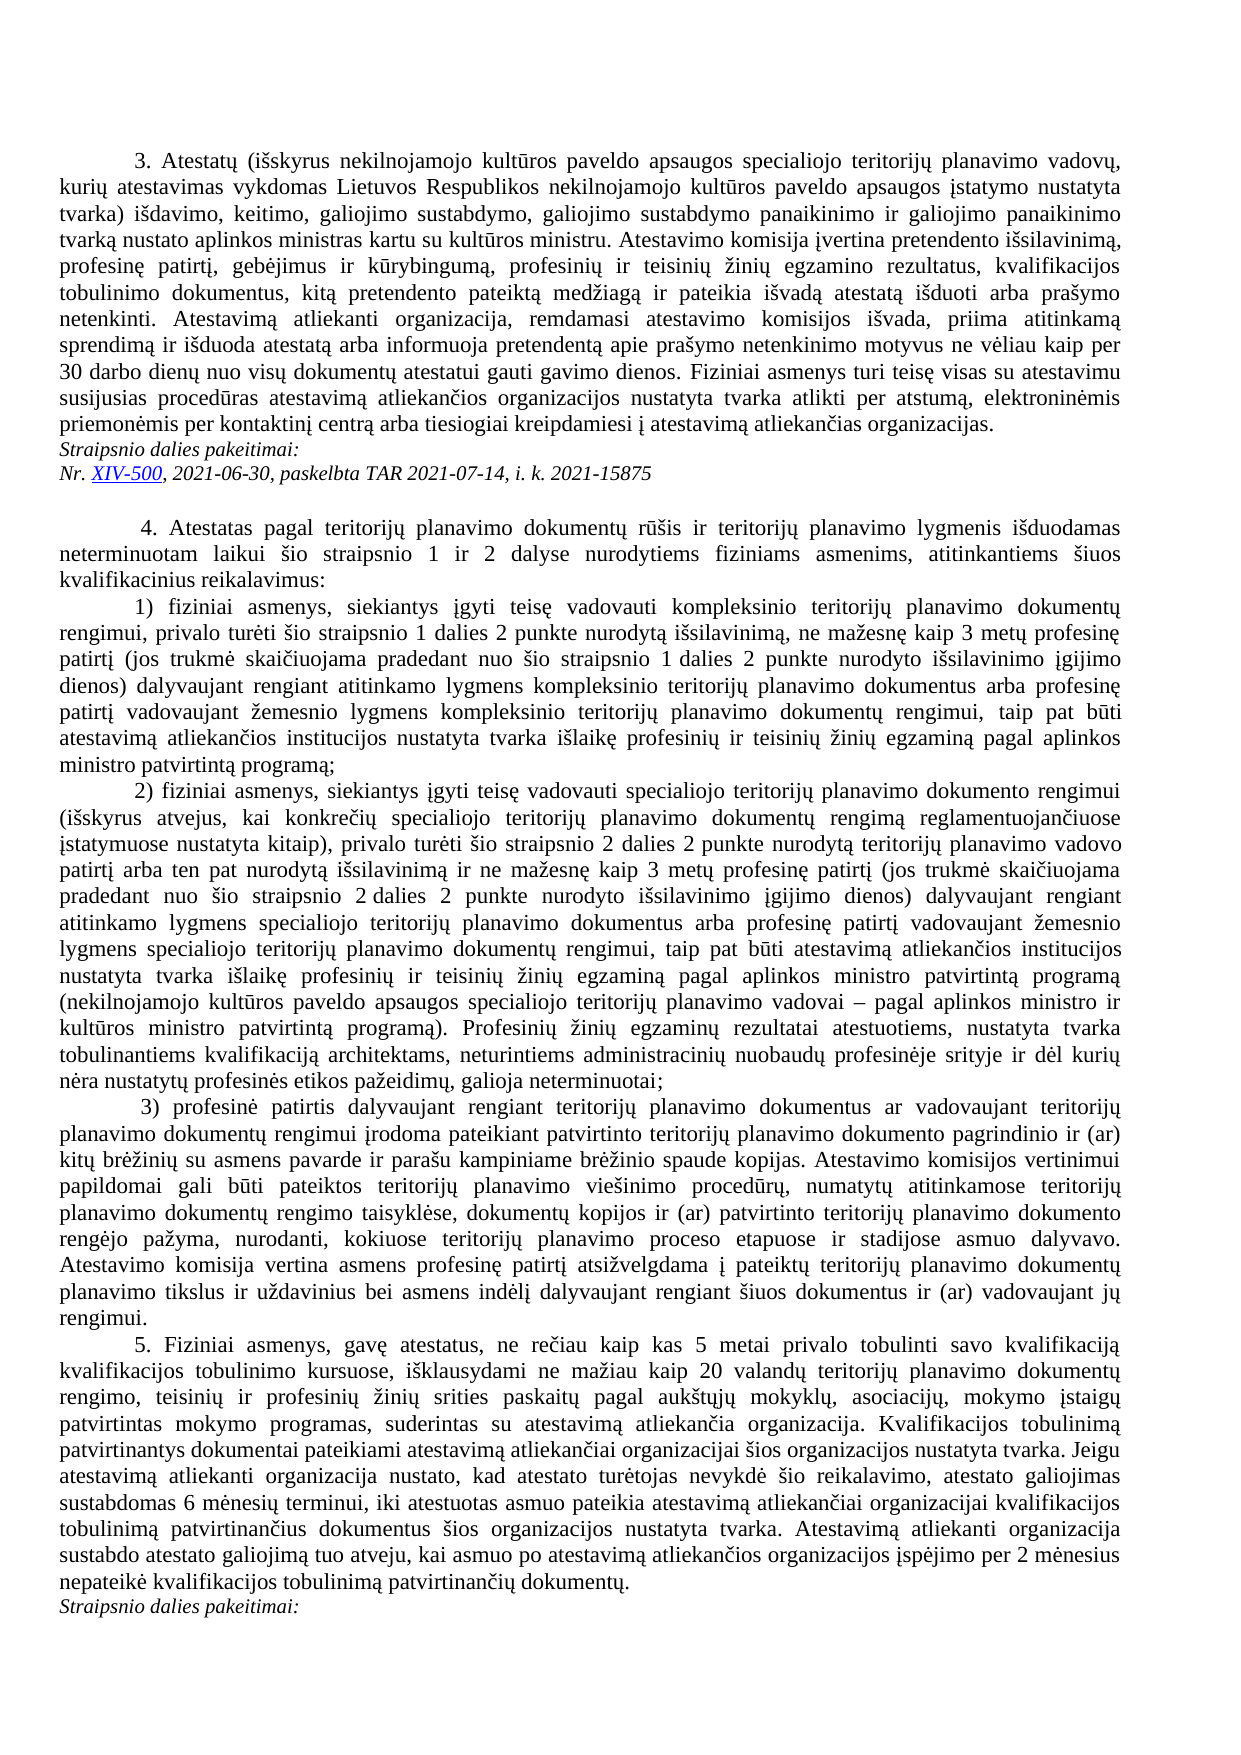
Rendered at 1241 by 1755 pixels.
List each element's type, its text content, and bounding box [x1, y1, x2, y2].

text 3. Atestatų (išskyrus nekilnojamojo kultūros paveldo apsaugos specialiojo teritorijų planavimo vadovų, kurių atestavimas vykdomas Lietuvos Respublikos nekilnojamojo kultūros paveldo apsaugos įstatymo nustatyta tvarka) išdavimo, keitimo, galiojimo sustabdymo, galiojimo sustabdymo panaikinimo ir galiojimo panaikinimo tvarką nustato aplinkos ministras kartu su kultūros ministru. Atestavimo komisija įvertina pretendento išsilavinimą, profesinę patirtį, gebėjimus ir kūrybingumą, profesinių ir teisinių žinių egzamino rezultatus, kvalifikacijos tobulinimo dokumentus, kitą pretendento pateiktą medžiagą ir pateikia išvadą atestatą išduoti arba prašymo netenkinti. Atestavimą atliekanti organizacija, remdamasi atestavimo komisijos išvada, priima atitinkamą sprendimą ir išduoda atestatą arba informuoja pretendentą apie prašymo netenkinimo motyvus ne vėliau kaip per 30 darbo dienų nuo visų dokumentų atestatui gauti gavimo dienos. Fiziniai asmenys turi teisę visas su atestavimu susijusias procedūras atestavimą atliekančios organizacijos nustatyta tvarka atlikti per atstumą, elektroninėmis priemonėmis per kontaktinį centrą arba tiesiogiai kreipdamiesi į atestavimą atliekančias organizacijas. [59, 147, 1122, 437]
text 1) fiziniai asmenys, siekiantys įgyti teisę vadovauti kompleksinio teritorijų planavimo dokumentų rengimui, privalo turėti šio straipsnio 1 dalies 2 punkte nurodytą išsilavinimą, ne mažesnę kaip 3 metų profesinę patirtį (jos trukmė skaičiuojama pradedant nuo šio straipsnio 1 dalies 2 punkte nurodyto išsilavinimo įgijimo dienos) dalyvaujant rengiant atitinkamo lygmens kompleksinio teritorijų planavimo dokumentus arba profesinę patirtį vadovaujant žemesnio lygmens kompleksinio teritorijų planavimo dokumentų rengimui, taip pat būti atestavimą atliekančios institucijos nustatyta tvarka išlaikę profesinių ir teisinių žinių egzaminą pagal aplinkos ministro patvirtintą programą; [59, 593, 1122, 777]
text Straipsnio dalies pakeitimai: [59, 1594, 1122, 1618]
text 5. Fiziniai asmenys, gavę atestatus, ne rečiau kaip kas 5 metai privalo tobulinti savo kvalifikaciją kvalifikacijos tobulinimo kursuose, išklausydami ne mažiau kaip 20 valandų teritorijų planavimo dokumentų rengimo, teisinių ir profesinių žinių srities paskaitų pagal aukštųjų mokyklų, asociacijų, mokymo įstaigų patvirtintas mokymo programas, suderintas su atestavimą atliekančia organizacija. Kvalifikacijos tobulinimą patvirtinantys dokumentai pateikiami atestavimą atliekančiai organizacijai šios organizacijos nustatyta tvarka. Jeigu atestavimą atliekanti organizacija nustato, kad atestato turėtojas nevykdė šio reikalavimo, atestato galiojimas sustabdomas 6 mėnesių terminui, iki atestuotas asmuo pateikia atestavimą atliekančiai organizacijai kvalifikacijos tobulinimą patvirtinančius dokumentus šios organizacijos nustatyta tvarka. Atestavimą atliekanti organizacija sustabdo atestato galiojimą tuo atveju, kai asmuo po atestavimą atliekančios organizacijos įspėjimo per 2 mėnesius nepateikė kvalifikacijos tobulinimą patvirtinančių dokumentų. [59, 1331, 1122, 1594]
text Straipsnio dalies pakeitimai: [59, 437, 1122, 461]
text 2) fiziniai asmenys, siekiantys įgyti teisę vadovauti specialiojo teritorijų planavimo dokumento rengimui (išskyrus atvejus, kai konkrečių specialiojo teritorijų planavimo dokumentų rengimą reglamentuojančiuose įstatymuose nustatyta kitaip), privalo turėti šio straipsnio 2 dalies 2 punkte nurodytą teritorijų planavimo vadovo patirtį arba ten pat nurodytą išsilavinimą ir ne mažesnę kaip 3 metų profesinę patirtį (jos trukmė skaičiuojama pradedant nuo šio straipsnio 2 dalies 2 punkte nurodyto išsilavinimo įgijimo dienos) dalyvaujant rengiant atitinkamo lygmens specialiojo teritorijų planavimo dokumentus arba profesinę patirtį vadovaujant žemesnio lygmens specialiojo teritorijų planavimo dokumentų rengimui, taip pat būti atestavimą atliekančios institucijos nustatyta tvarka išlaikę profesinių ir teisinių žinių egzaminą pagal aplinkos ministro patvirtintą programą (nekilnojamojo kultūros paveldo apsaugos specialiojo teritorijų planavimo vadovai – pagal aplinkos ministro ir kultūros ministro patvirtintą programą). Profesinių žinių egzaminų rezultatai atestuotiems, nustatyta tvarka tobulinantiems kvalifikaciją architektams, neturintiems administracinių nuobaudų profesinėje srityje ir dėl kurių nėra nustatytų profesinės etikos pažeidimų, galioja neterminuotai; [59, 777, 1122, 1093]
text 4. Atestatas pagal teritorijų planavimo dokumentų rūšis ir teritorijų planavimo lygmenis išduodamas neterminuotam laikui šio straipsnio 1 ir 2 dalyse nurodytiems fiziniams asmenims, atitinkantiems šiuos kvalifikacinius reikalavimus: [59, 514, 1122, 593]
text Nr. XIV-500, 2021-06-30, paskelbta TAR 2021-07-14, i. k. 2021-15875 [59, 461, 1122, 485]
text 3) profesinė patirtis dalyvaujant rengiant teritorijų planavimo dokumentus ar vadovaujant teritorijų planavimo dokumentų rengimui įrodoma pateikiant patvirtinto teritorijų planavimo dokumento pagrindinio ir (ar) kitų brėžinių su asmens pavarde ir parašu kampiniame brėžinio spaude kopijas. Atestavimo komisijos vertinimui papildomai gali būti pateiktos teritorijų planavimo viešinimo procedūrų, numatytų atitinkamose teritorijų planavimo dokumentų rengimo taisyklėse, dokumentų kopijos ir (ar) patvirtinto teritorijų planavimo dokumento rengėjo pažyma, nurodanti, kokiuose teritorijų planavimo proceso etapuose ir stadijose asmuo dalyvavo. Atestavimo komisija vertina asmens profesinę patirtį atsižvelgdama į pateiktų teritorijų planavimo dokumentų planavimo tikslus ir uždavinius bei asmens indėlį dalyvaujant rengiant šiuos dokumentus ir (ar) vadovaujant jų rengimui. [59, 1093, 1122, 1331]
